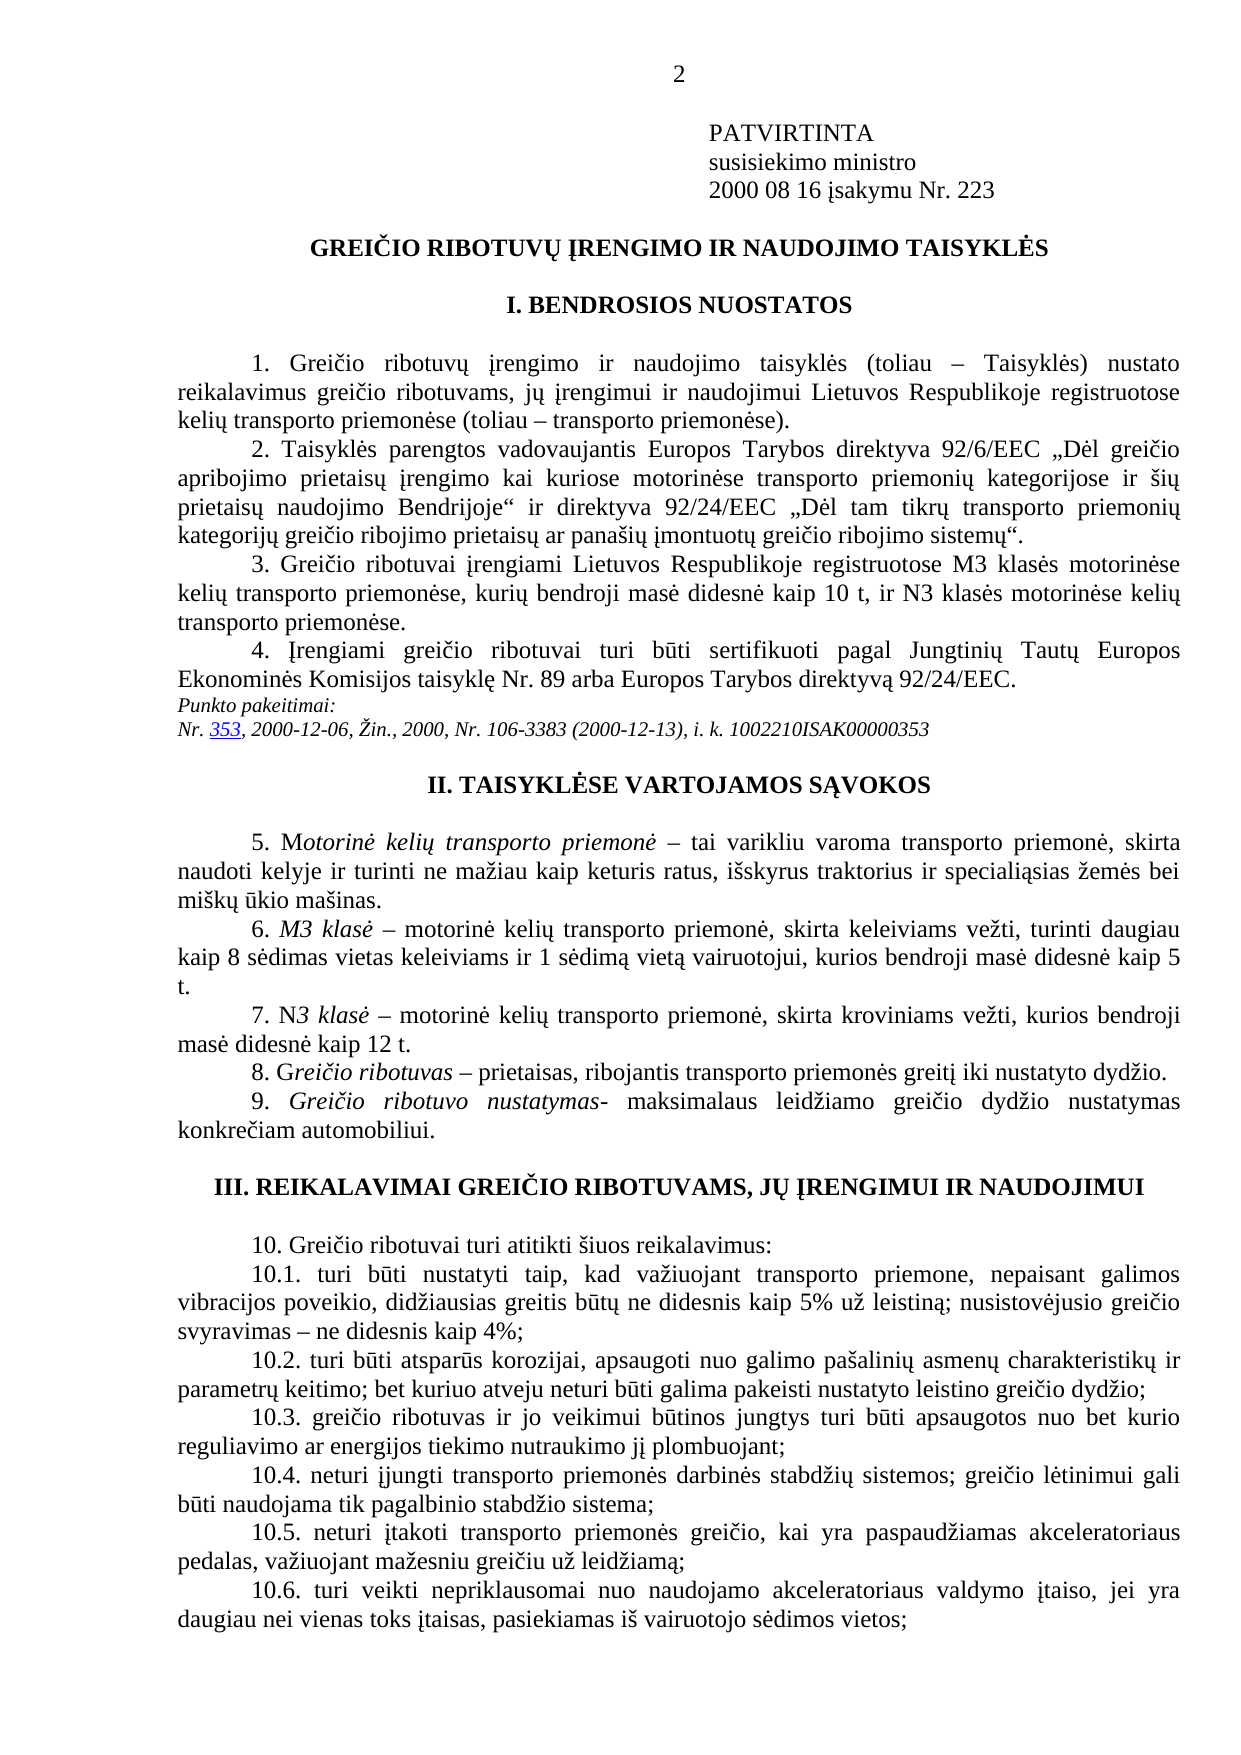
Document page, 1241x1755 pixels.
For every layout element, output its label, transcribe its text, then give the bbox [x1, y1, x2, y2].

text 5. Motorinė kelių transporto priemonė – tai varikliu varoma transporto priemonė, skirta naudoti kelyje ir turinti ne mažiau kaip keturis ratus, išskyrus traktorius ir specialiąsias žemės bei miškų ūkio mašinas. [177, 827, 1181, 914]
text II. TAISYKLĖSE VARTOJAMOS SĄVOKOS [177, 770, 1181, 799]
text Punkto pakeitimai: [177, 693, 1181, 717]
text 6. M3 klasė – motorinė kelių transporto priemonė, skirta keleiviams vežti, turinti daugiau kaip 8 sėdimas vietas keleiviams ir 1 sėdimą vietą vairuotojui, kurios bendroji masė didesnė kaip 5 t. [177, 914, 1181, 1000]
text 2000 08 16 įsakymu Nr. 223 [177, 176, 1181, 204]
text 3. Greičio ribotuvai įrengiami Lietuvos Respublikoje registruotose M3 klasės motorinėse kelių transporto priemonėse, kurių bendroji masė didesnė kaip 10 t, ir N3 klasės motorinėse kelių transporto priemonėse. [177, 549, 1181, 636]
text 10.3. greičio ribotuvas ir jo veikimui būtinos jungtys turi būti apsaugotos nuo bet kurio reguliavimo ar energijos tiekimo nutraukimo jį plombuojant; [177, 1402, 1181, 1460]
text 10. Greičio ribotuvai turi atitikti šiuos reikalavimus: [177, 1230, 1181, 1259]
text III. REIKALAVIMAI GREIČIO RIBOTUVAMS, JŲ ĮRENGIMUI IR NAUDOJIMUI [177, 1172, 1181, 1201]
text 7. N3 klasė – motorinė kelių transporto priemonė, skirta kroviniams vežti, kurios bendroji masė didesnė kaip 12 t. [177, 1000, 1181, 1057]
text susisiekimo ministro [177, 147, 1181, 176]
text 10.2. turi būti atsparūs korozijai, apsaugoti nuo galimo pašalinių asmenų charakteristikų ir parametrų keitimo; bet kuriuo atveju neturi būti galima pakeisti nustatyto leistino greičio dydžio; [177, 1345, 1181, 1402]
text 10.6. turi veikti nepriklausomai nuo naudojamo akceleratoriaus valdymo įtaiso, jei yra daugiau nei vienas toks įtaisas, pasiekiamas iš vairuotojo sėdimos vietos; [177, 1575, 1181, 1632]
text 10.5. neturi įtakoti transporto priemonės greičio, kai yra paspaudžiamas akceleratoriaus pedalas, važiuojant mažesniu greičiu už leidžiamą; [177, 1517, 1181, 1575]
text 4. Įrengiami greičio ribotuvai turi būti sertifikuoti pagal Jungtinių Tautų Europos Ekonominės Komisijos taisyklę Nr. 89 arba Europos Tarybos direktyvą 92/24/EEC. [177, 636, 1181, 693]
text I. BENDROSIOS NUOSTATOS [177, 291, 1181, 319]
text 10.4. neturi įjungti transporto priemonės darbinės stabdžių sistemos; greičio lėtinimui gali būti naudojama tik pagalbinio stabdžio sistema; [177, 1460, 1181, 1517]
text 9. Greičio ribotuvo nustatymas- maksimalaus leidžiamo greičio dydžio nustatymas konkrečiam automobiliui. [177, 1086, 1181, 1144]
text 8. Greičio ribotuvas – prietaisas, ribojantis transporto priemonės greitį iki nustatyto dydžio. [177, 1057, 1181, 1086]
text GREIČIO RIBOTUVŲ ĮRENGIMO IR NAUDOJIMO TAISYKLĖS [177, 233, 1181, 262]
text 10.1. turi būti nustatyti taip, kad važiuojant transporto priemone, nepaisant galimos vibracijos poveikio, didžiausias greitis būtų ne didesnis kaip 5% už leistiną; nusistovėjusio greičio svyravimas – ne didesnis kaip 4%; [177, 1259, 1181, 1345]
text 2. Taisyklės parengtos vadovaujantis Europos Tarybos direktyva 92/6/EEC „Dėl greičio apribojimo prietaisų įrengimo kai kuriose motorinėse transporto priemonių kategorijose ir šių prietaisų naudojimo Bendrijoje“ ir direktyva 92/24/EEC „Dėl tam tikrų transporto priemonių kategorijų greičio ribojimo prietaisų ar panašių įmontuotų greičio ribojimo sistemų“. [177, 434, 1181, 549]
text Nr. 353, 2000-12-06, Žin., 2000, Nr. 106-3383 (2000-12-13), i. k. 1002210ISAK00000353 [177, 717, 1181, 741]
text PATVIRTINTA [709, 118, 1181, 147]
text 1. Greičio ribotuvų įrengimo ir naudojimo taisyklės (toliau – Taisyklės) nustato reikalavimus greičio ribotuvams, jų įrengimui ir naudojimui Lietuvos Respublikoje registruotose kelių transporto priemonėse (toliau – transporto priemonėse). [177, 348, 1181, 434]
